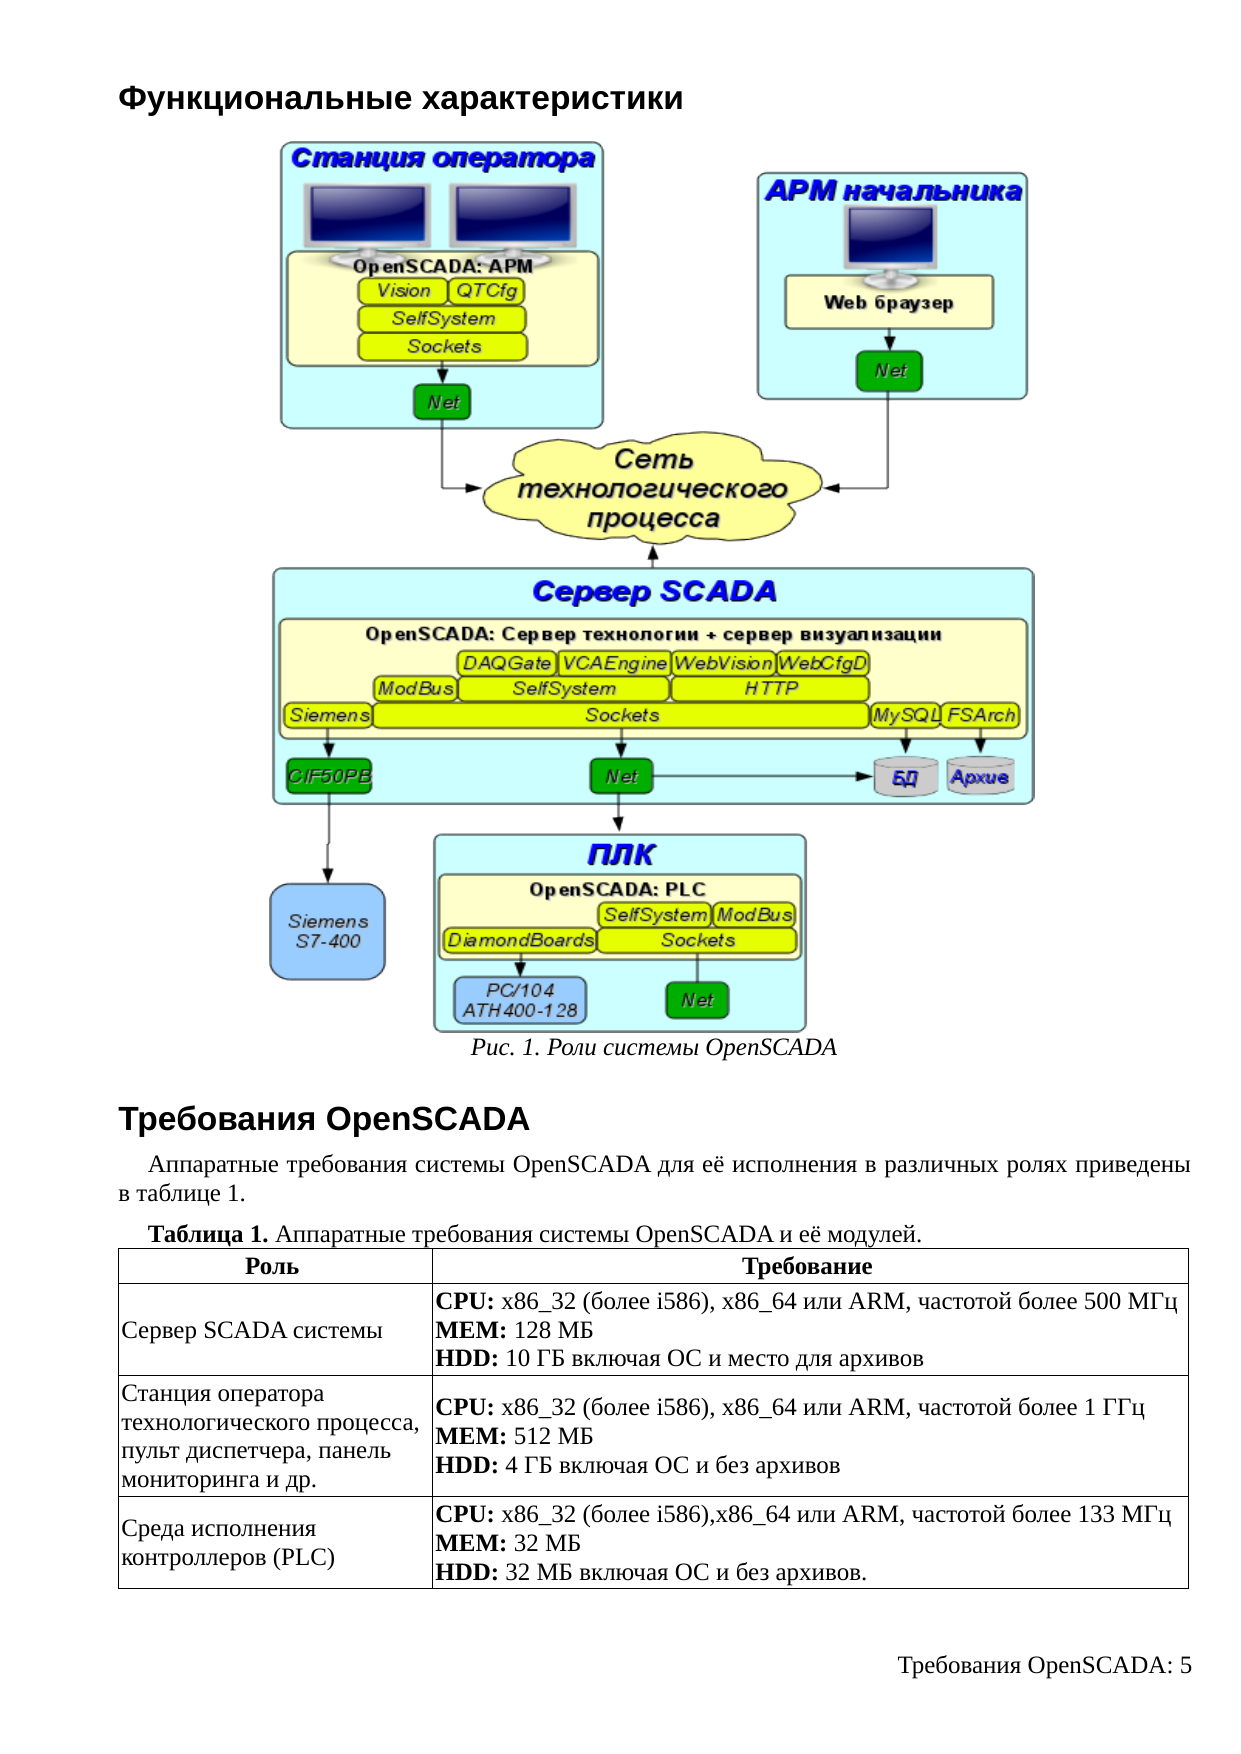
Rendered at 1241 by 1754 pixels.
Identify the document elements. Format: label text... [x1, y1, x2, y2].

subtitle Функциональные характеристики [118, 78, 1192, 117]
table_header Требование [433, 1249, 1188, 1283]
table_cell Среда исполнения контроллеров (PLC) [119, 1497, 432, 1588]
picture [269, 141, 1035, 1033]
table_header Роль [119, 1249, 432, 1283]
text Рис. 1. Роли системы OpenSCADA [118, 142, 1192, 1061]
text Аппаратные требования системы OpenSCADA для её исполнения в различных ролях приведены в таблице 1. [118, 1149, 1192, 1207]
subtitle Требования OpenSCADA [118, 1098, 1192, 1137]
table_cell CPU: x86_32 (более i586), x86_64 или ARM, частотой более 500 МГц MEM: 128 МБ HDD: 10 ГБ включая ОС и место для архивов [433, 1284, 1188, 1375]
table_cell Сервер SCADA системы [119, 1284, 432, 1375]
table_cell CPU: x86_32 (более i586), x86_64 или ARM, частотой более 1 ГГц MEM: 512 МБ HDD: 4 ГБ включая ОС и без архивов [433, 1376, 1188, 1496]
table_cell CPU: x86_32 (более i586),x86_64 или ARM, частотой более 133 МГц MEM: 32 МБ HDD: 32 МБ включая ОС и без архивов. [433, 1497, 1188, 1588]
text Таблица 1. Аппаратные требования системы OpenSCADA и её модулей. [118, 1219, 1192, 1248]
table_cell Станция оператора технологического процесса, пульт диспетчера, панель мониторинга и др. [119, 1376, 432, 1496]
